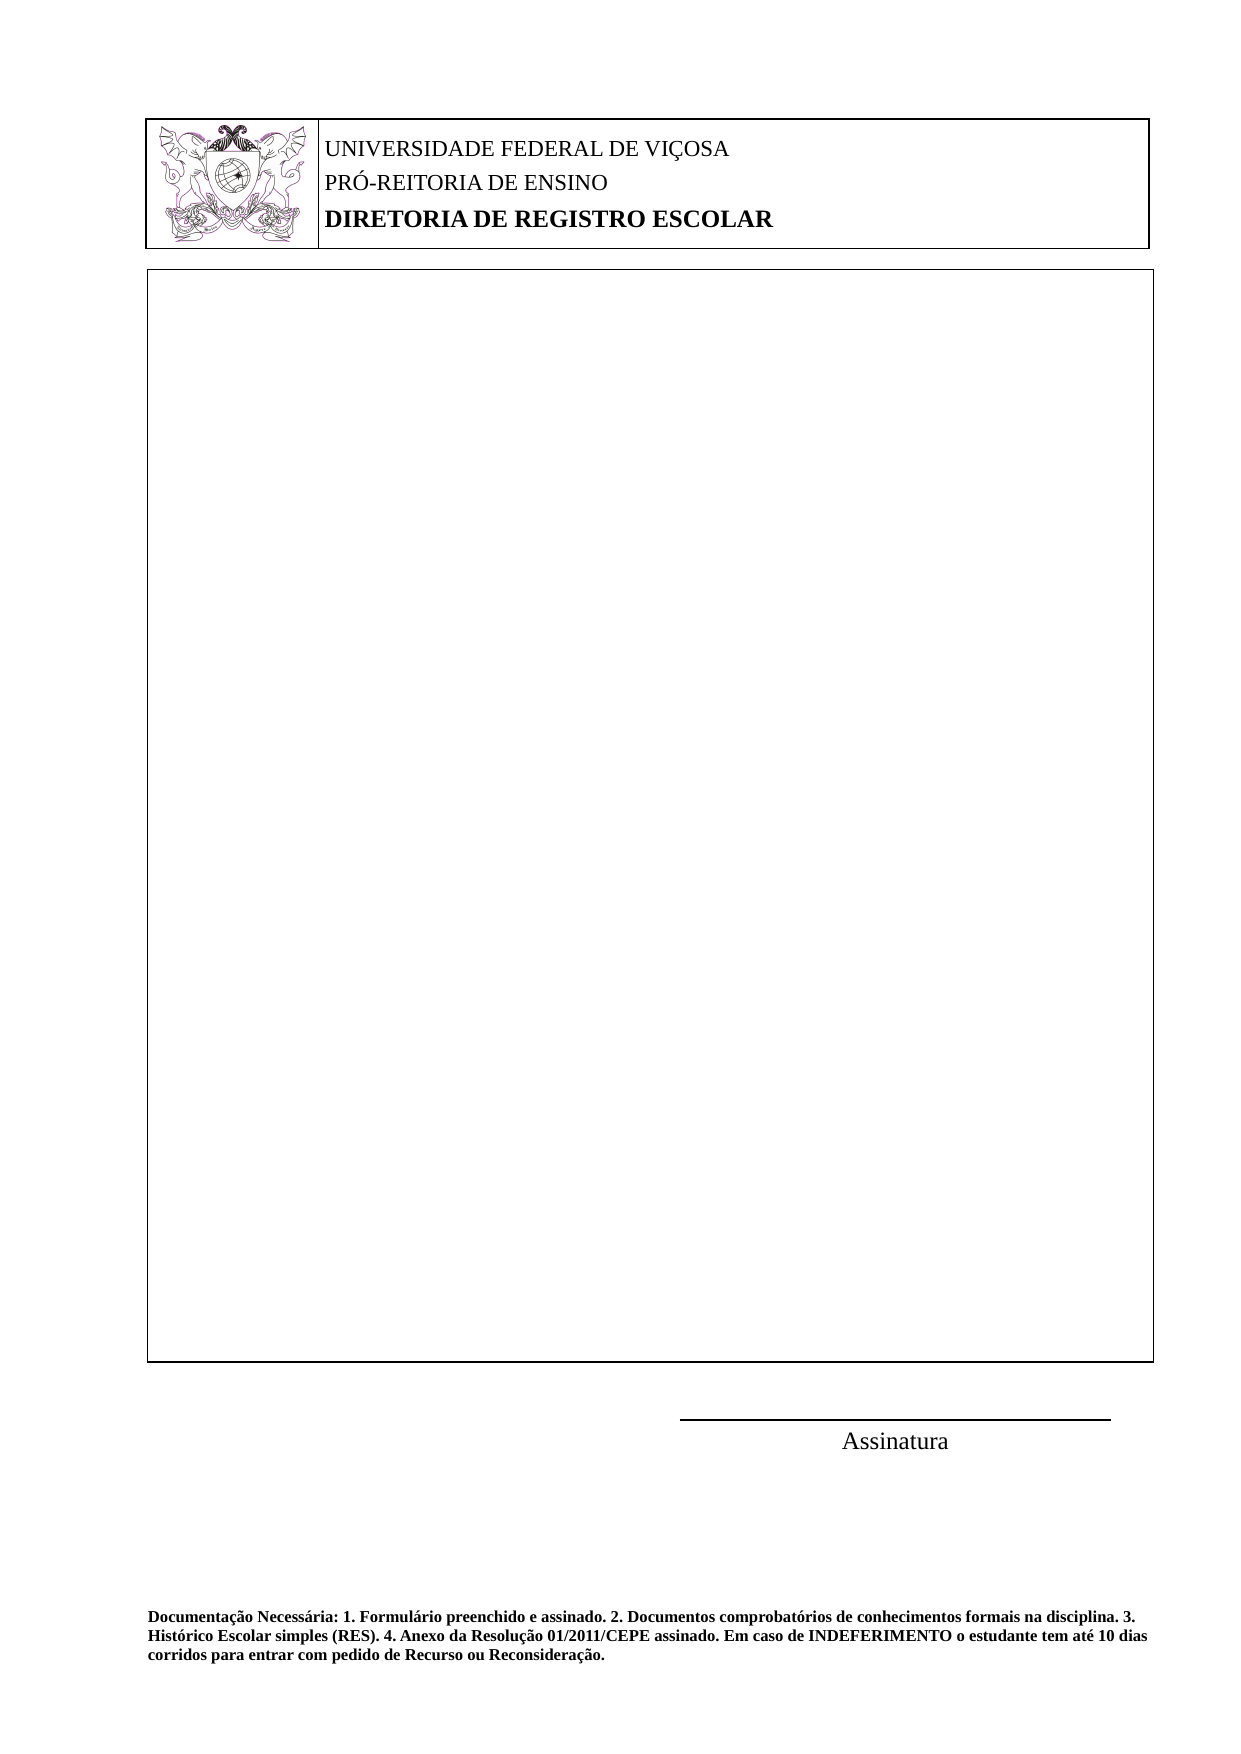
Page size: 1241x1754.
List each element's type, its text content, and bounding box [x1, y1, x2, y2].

table_cell [1111, 1419, 1152, 1464]
picture [158, 125, 307, 242]
table_header [148, 1372, 679, 1419]
table_header [680, 1372, 1111, 1419]
table_cell [148, 1419, 679, 1464]
table_cell [148, 270, 1153, 1361]
table_cell Assinatura [680, 1421, 1111, 1464]
table_header [1111, 1372, 1152, 1419]
